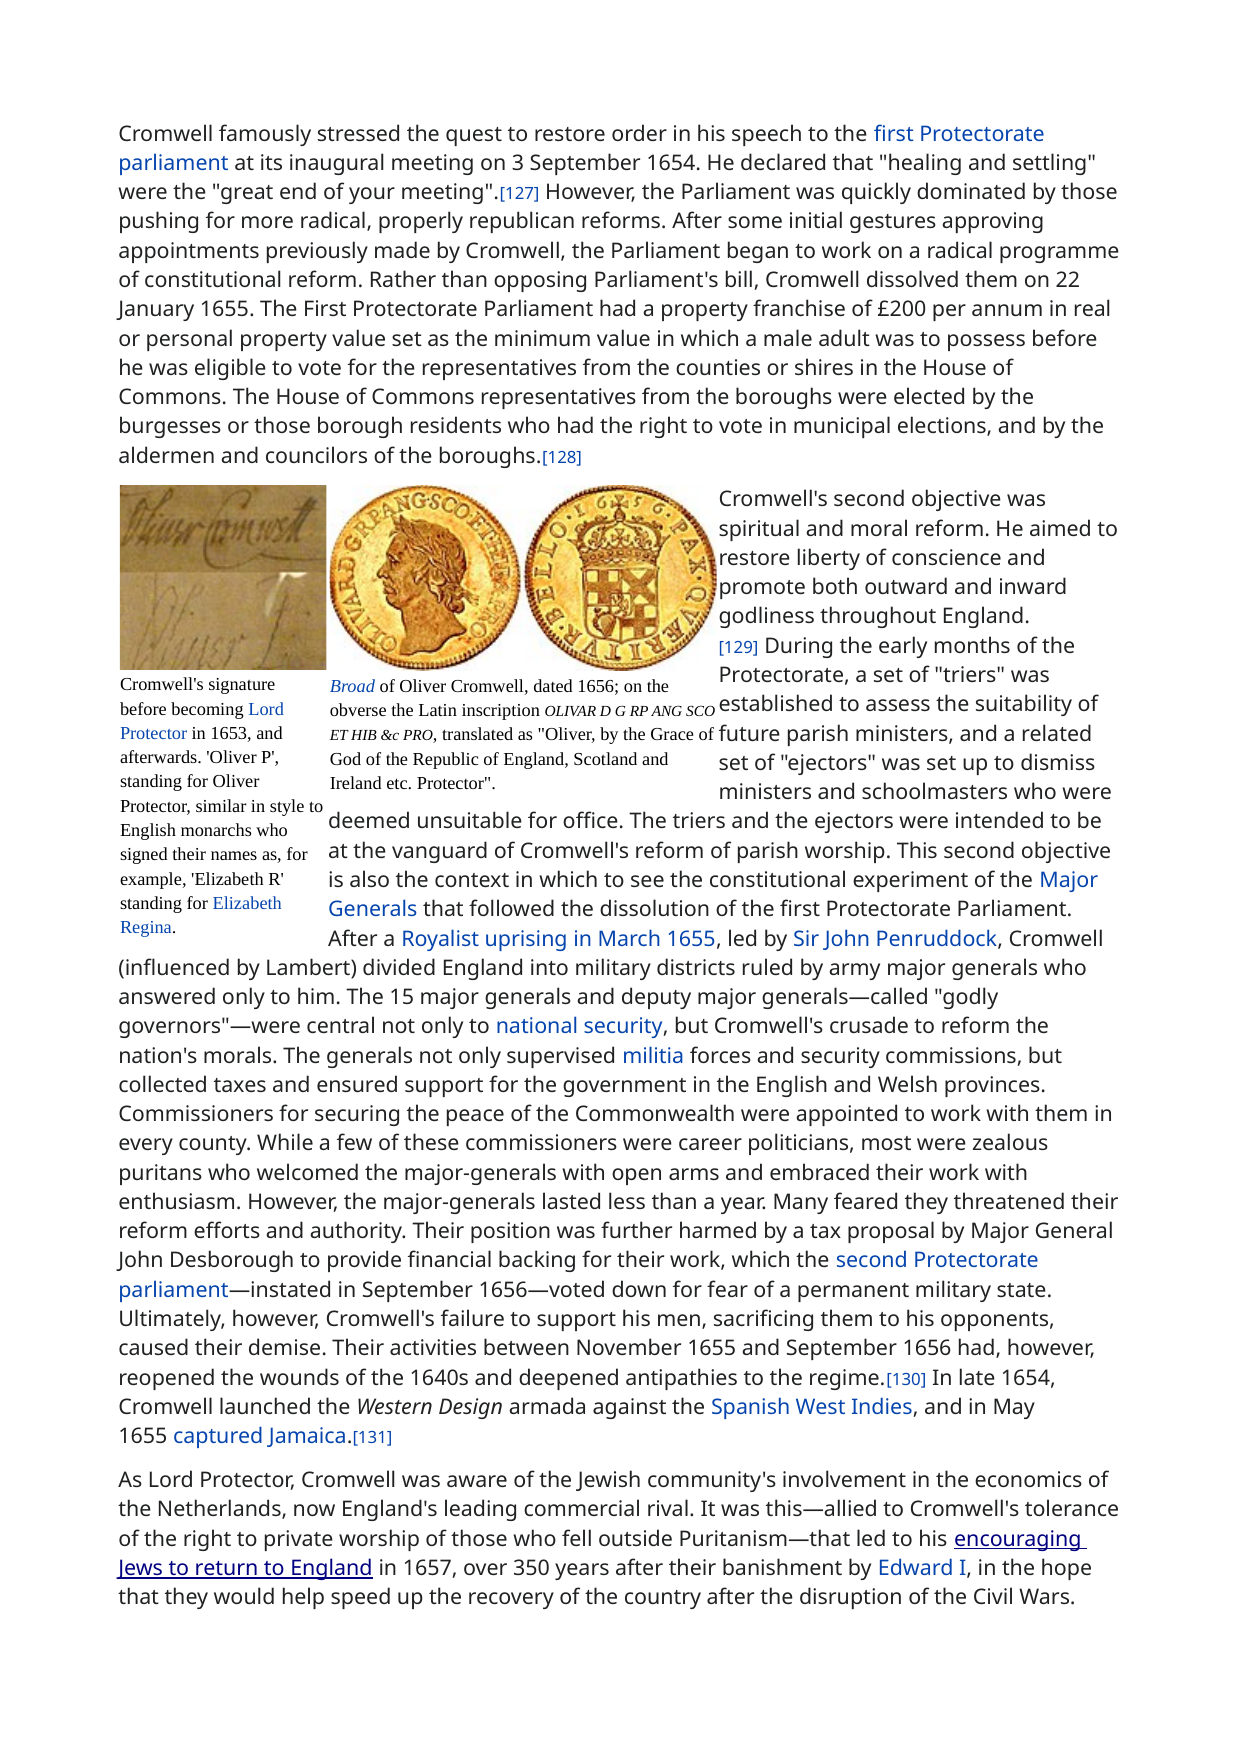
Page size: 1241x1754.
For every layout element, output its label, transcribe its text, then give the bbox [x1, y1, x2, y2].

text As Lord Protector, Cromwell was aware of the Jewish community's involvement in the economics of the Netherlands, now England's leading commercial rival. It was this—allied to Cromwell's tolerance of the right to private worship of those who fell outside Puritanism—that led to his encouraging Jews to return to England in 1657, over 350 years after their banishment by Edward I, in the hope that they would help speed up the recovery of the country after the disruption of the Civil Wars. [118, 1464, 1122, 1611]
text Broad of Oliver Cromwell, dated 1656; on the obverse the Latin inscription OLIVAR D G RP ANG SCO ET HIB &c PRO, translated as "Oliver, by the Grace of God of the Republic of England, Scotland and Ireland etc. Protector". [329, 675, 717, 793]
text Cromwell famously stressed the quest to restore order in his speech to the first Protectorate parliament at its inaugural meeting on 3 September 1654. He declared that "healing and settling" were the "great end of your meeting".[127] However, the Parliament was quickly dominated by those pushing for more radical, properly republican reforms. After some initial gestures approving appointments previously made by Cromwell, the Parliament began to work on a radical programme of constitutional reform. Rather than opposing Parliament's bill, Cromwell dissolved them on 22 January 1655. The First Protectorate Parliament had a property franchise of £200 per annum in real or personal property value set as the minimum value in which a male adult was to possess before he was eligible to vote for the representatives from the counties or shires in the House of Commons. The House of Commons representatives from the boroughs were elected by the burgesses or those borough residents who had the right to vote in municipal elections, and by the aldermen and councilors of the boroughs.[128] [118, 118, 1122, 469]
picture [119, 485, 327, 670]
text Cromwell's second objective was spiritual and moral reform. He aimed to restore liberty of conscience and promote both outward and inward godliness throughout England.[129] During the early months of the Protectorate, a set of "triers" was established to assess the suitability of future parish ministers, and a related set of "ejectors" was set up to dismiss ministers and schoolmasters who were deemed unsuitable for office. The triers and the ejectors were intended to be at the vanguard of Cromwell's reform of parish worship. This second objective is also the context in which to see the constitutional experiment of the Major Generals that followed the dissolution of the first Protectorate Parliament. After a Royalist uprising in March 1655, led by Sir John Penruddock, Cromwell (influenced by Lambert) divided England into military districts ruled by army major generals who answered only to him. The 15 major generals and deputy major generals—called "godly governors"—were central not only to national security, but Cromwell's crusade to reform the nation's morals. The generals not only supervised militia forces and security commissions, but collected taxes and ensured support for the government in the English and Welsh provinces. Commissioners for securing the peace of the Commonwealth were appointed to work with them in every county. While a few of these commissioners were career politicians, most were zealous puritans who welcomed the major-generals with open arms and embraced their work with enthusiasm. However, the major-generals lasted less than a year. Many feared they threatened their reform efforts and authority. Their position was further harmed by a tax proposal by Major General John Desborough to provide financial backing for their work, which the second Protectorate parliament—instated in September 1656—voted down for fear of a permanent military state. Ultimately, however, Cromwell's failure to support his men, sacrificing them to his opponents, caused their demise. Their activities between November 1655 and September 1656 had, however, reopened the wounds of the 1640s and deepened antipathies to the regime.[130] In late 1654, Cromwell launched the Western Design armada against the Spanish West Indies, and in May 1655 captured Jamaica.[131] [118, 484, 1122, 1450]
text Cromwell's signature before becoming Lord Protector in 1653, and afterwards. 'Oliver P', standing for Oliver Protector, similar in style to English monarchs who signed their names as, for example, 'Elizabeth R' standing for Elizabeth Regina. [120, 673, 326, 937]
picture [329, 485, 717, 671]
